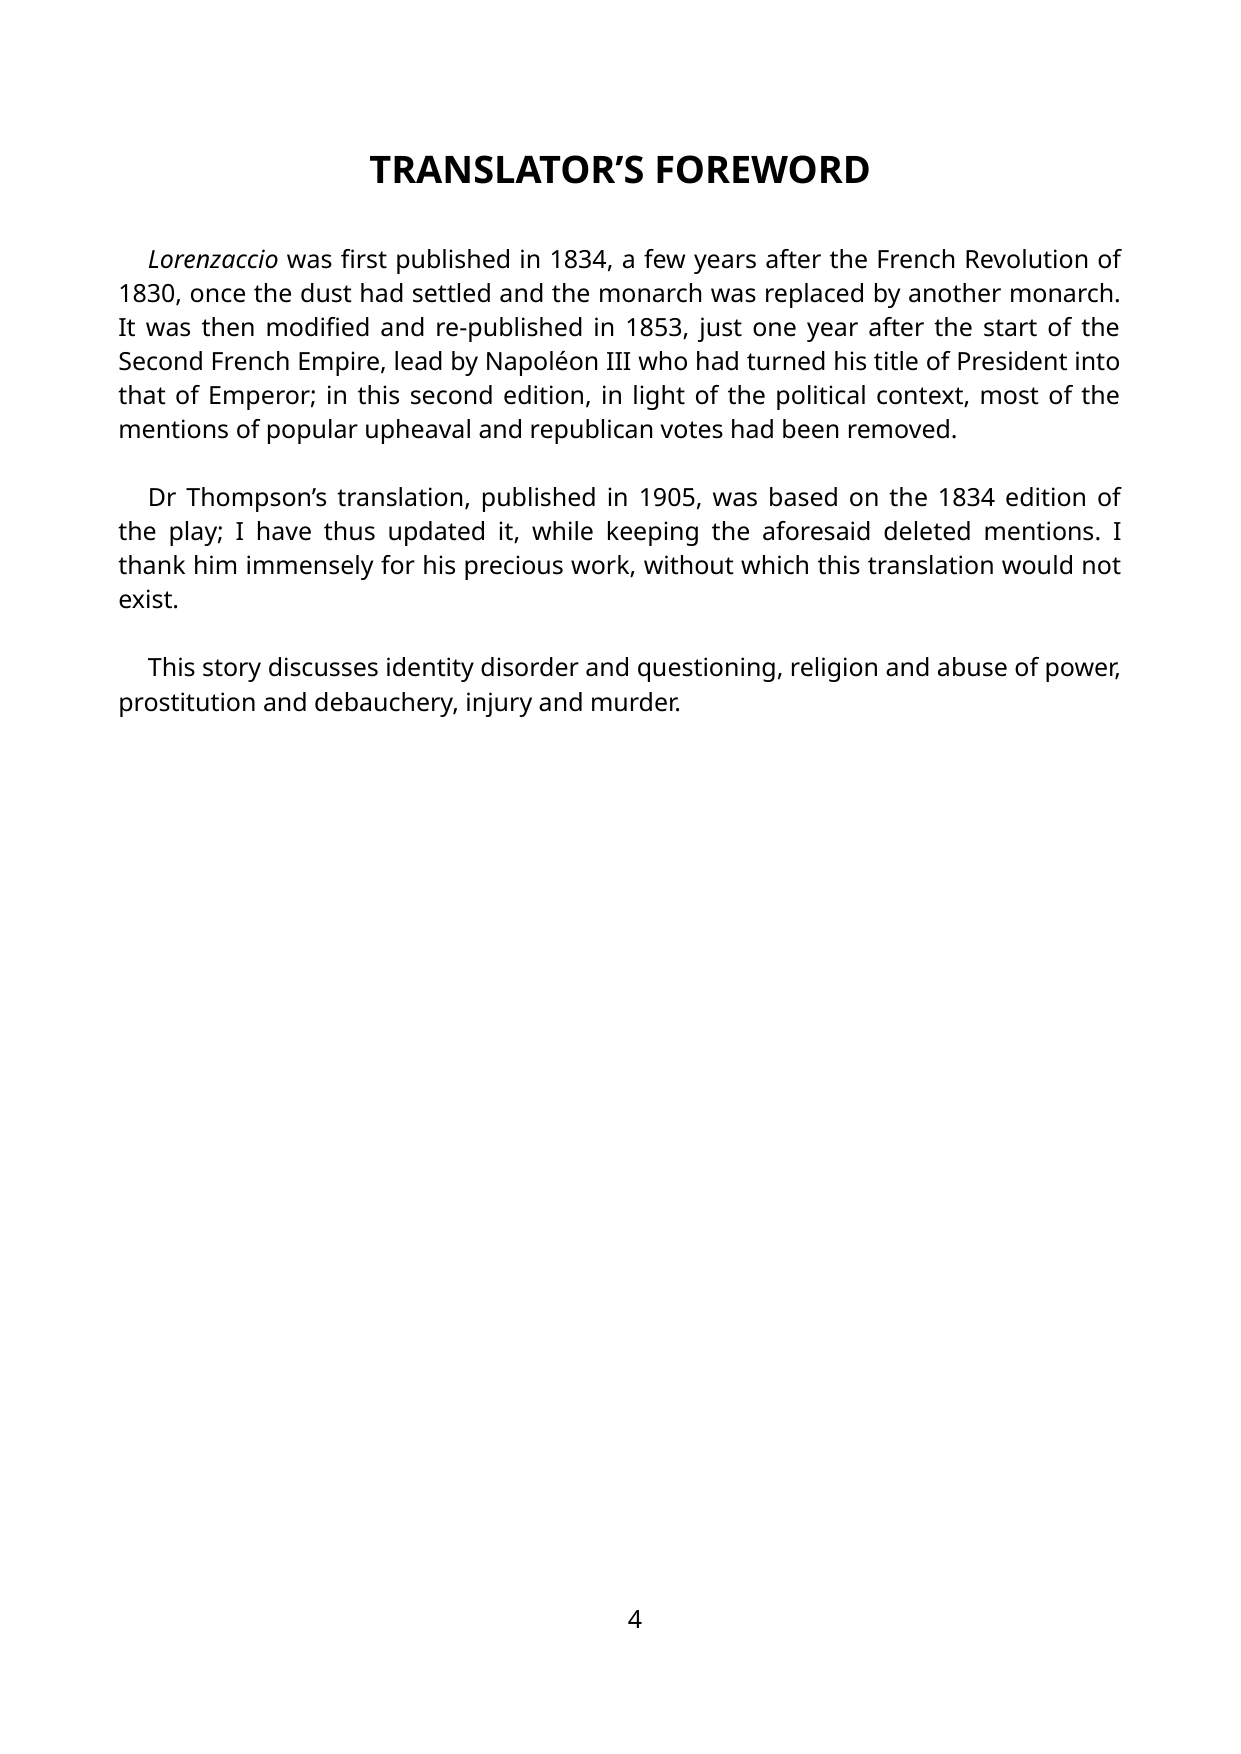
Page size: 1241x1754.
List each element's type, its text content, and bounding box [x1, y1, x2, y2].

text This story discusses identity disorder and questioning, religion and abuse of power, prostitution and debauchery, injury and murder. [118, 650, 1122, 718]
subtitle Translator’s foreword [118, 143, 1122, 195]
text Dr Thompson’s translation, published in 1905, was based on the 1834 edition of the play; I have thus updated it, while keeping the aforesaid deleted mentions. I thank him immensely for his precious work, without which this translation would not exist. [118, 480, 1122, 616]
text Lorenzaccio was first published in 1834, a few years after the French Revolution of 1830, once the dust had settled and the monarch was replaced by another monarch. It was then modified and re-published in 1853, just one year after the start of the Second French Empire, lead by Napoléon III who had turned his title of President into that of Emperor; in this second edition, in light of the political context, most of the mentions of popular upheaval and republican votes had been removed. [118, 241, 1122, 446]
